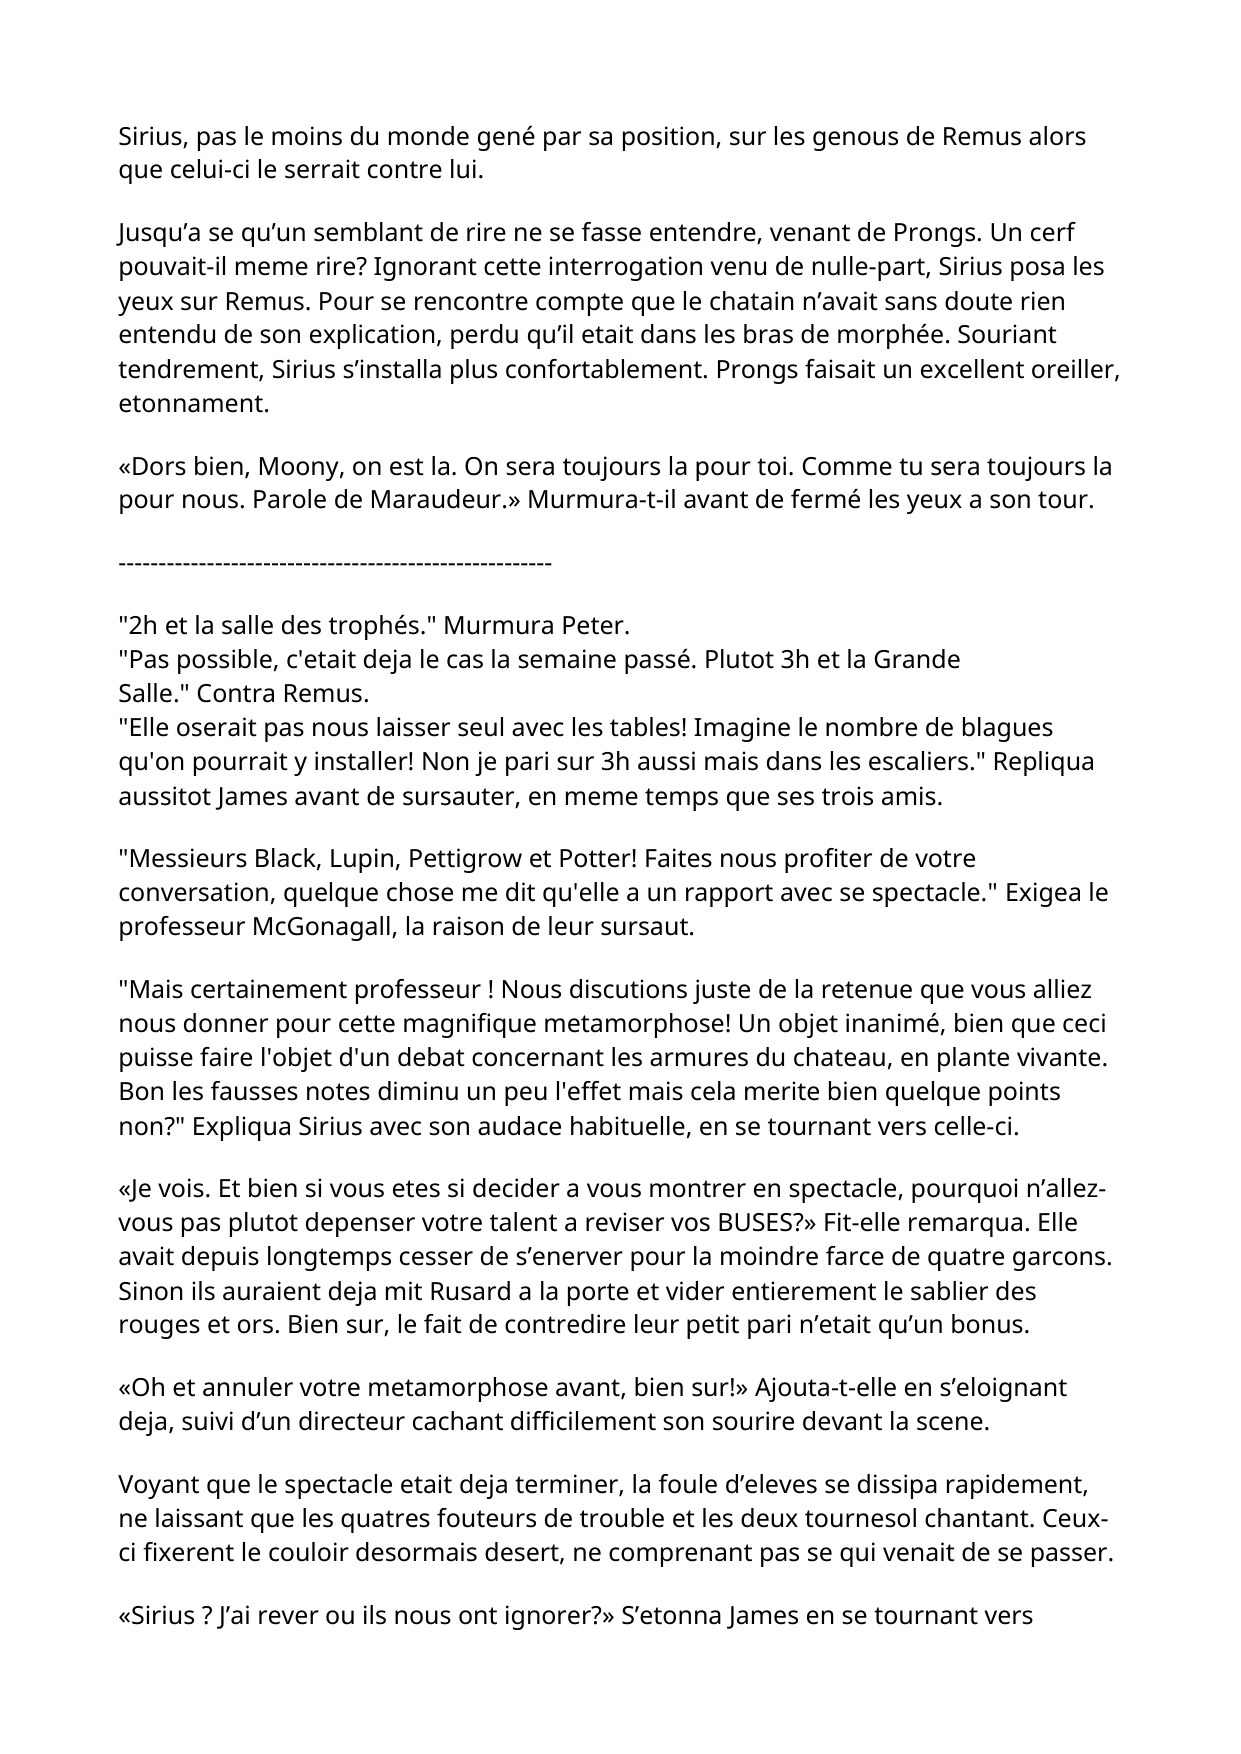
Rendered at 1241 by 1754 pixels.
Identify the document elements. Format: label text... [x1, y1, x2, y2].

text Sirius, pas le moins du monde gené par sa position, sur les genous de Remus alors que celui-ci le serrait contre lui. [118, 118, 1122, 186]
text "2h et la salle des trophés." Murmura Peter. [118, 608, 1122, 642]
text «Je vois. Et bien si vous etes si decider a vous montrer en spectacle, pourquoi n’allez-vous pas plutot depenser votre talent a reviser vos BUSES?» Fit-elle remarqua. Elle avait depuis longtemps cesser de s’enerver pour la moindre farce de quatre garcons. Sinon ils auraient deja mit Rusard a la porte et vider entierement le sablier des rouges et ors. Bien sur, le fait de contredire leur petit pari n’etait qu’un bonus. [118, 1171, 1122, 1341]
text «Sirius ? J’ai rever ou ils nous ont ignorer?» S’etonna James en se tournant vers [118, 1598, 1122, 1632]
text Jusqu’a se qu’un semblant de rire ne se fasse entendre, venant de Prongs. Un cerf pouvait-il meme rire? Ignorant cette interrogation venu de nulle-part, Sirius posa les yeux sur Remus. Pour se rencontre compte que le chatain n’avait sans doute rien entendu de son explication, perdu qu’il etait dans les bras de morphée. Souriant tendrement, Sirius s’installa plus confortablement. Prongs faisait un excellent oreiller, etonnament. [118, 215, 1122, 419]
text «Dors bien, Moony, on est la. On sera toujours la pour toi. Comme tu sera toujours la pour nous. Parole de Maraudeur.» Murmura-t-il avant de fermé les yeux a son tour. [118, 448, 1122, 516]
text «Oh et annuler votre metamorphose avant, bien sur!» Ajouta-t-elle en s’eloignant deja, suivi d’un directeur cachant difficilement son sourire devant la scene. [118, 1370, 1122, 1438]
text "Mais certainement professeur ! Nous discutions juste de la retenue que vous alliez nous donner pour cette magnifique metamorphose! Un objet inanimé, bien que ceci puisse faire l'objet d'un debat concernant les armures du chateau, en plante vivante. Bon les fausses notes diminu un peu l'effet mais cela merite bien quelque points non?" Expliqua Sirius avec son audace habituelle, en se tournant vers celle-ci. [118, 972, 1122, 1142]
text "Pas possible, c'etait deja le cas la semaine passé. Plutot 3h et la Grande Salle." Contra Remus. [118, 642, 1122, 710]
text "Elle oserait pas nous laisser seul avec les tables! Imagine le nombre de blagues qu'on pourrait y installer! Non je pari sur 3h aussi mais dans les escaliers." Repliqua aussitot James avant de sursauter, en meme temps que ses trois amis. [118, 710, 1122, 812]
text "Messieurs Black, Lupin, Pettigrow et Potter! Faites nous profiter de votre conversation, quelque chose me dit qu'elle a un rapport avec se spectacle." Exigea le professeur McGonagall, la raison de leur sursaut. [118, 841, 1122, 943]
text ------------------------------------------------------ [118, 545, 1122, 579]
text Voyant que le spectacle etait deja terminer, la foule d’eleves se dissipa rapidement, ne laissant que les quatres fouteurs de trouble et les deux tournesol chantant. Ceux-ci fixerent le couloir desormais desert, ne comprenant pas se qui venait de se passer. [118, 1467, 1122, 1569]
